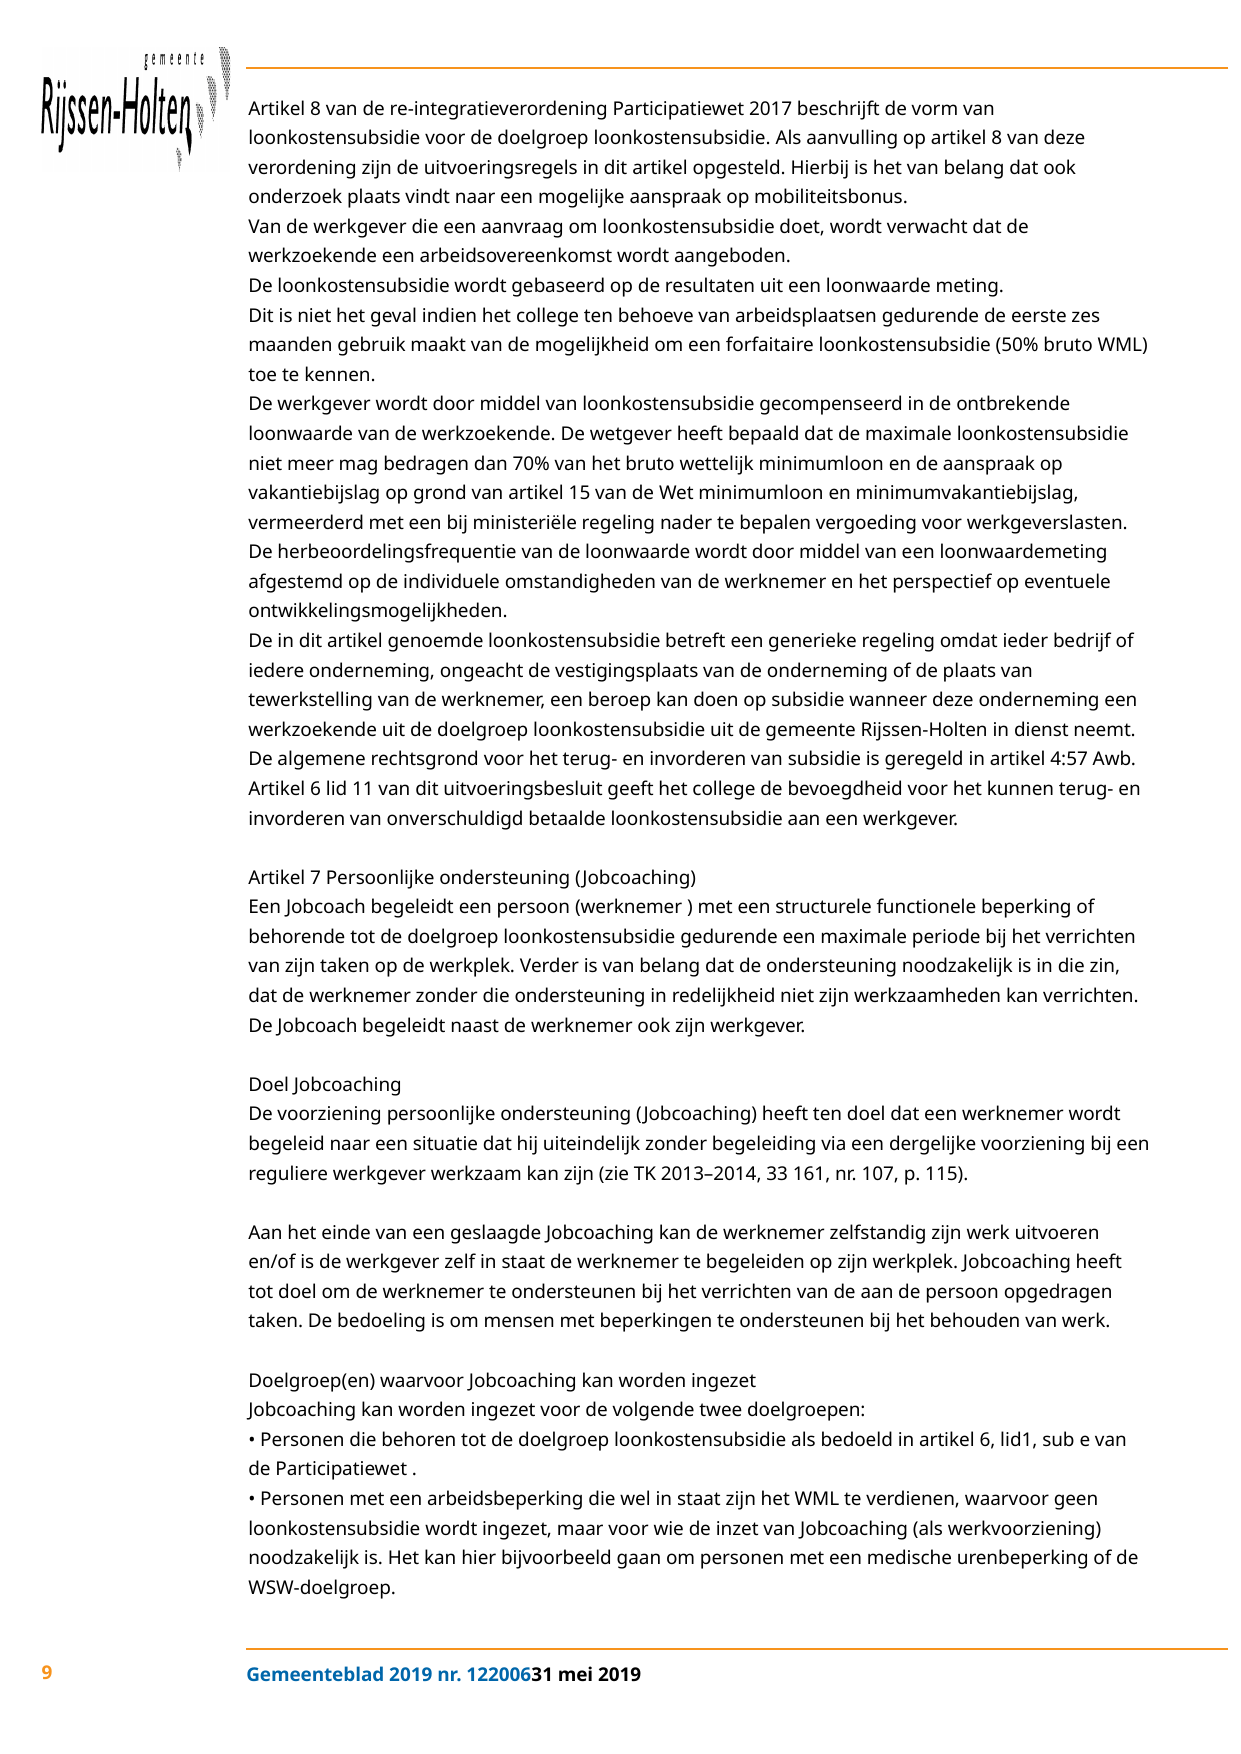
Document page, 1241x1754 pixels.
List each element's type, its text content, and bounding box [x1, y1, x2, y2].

text Artikel 8 van de re-integratieverordening Participatiewet 2017 beschrijft de vorm van loonkostensubsidie voor de doelgroep loonkostensubsidie. Als aanvulling op artikel 8 van deze verordening zijn de uitvoeringsregels in dit artikel opgesteld. Hierbij is het van belang dat ook onderzoek plaats vindt naar een mogelijke aanspraak op mobiliteitsbonus. [248, 95, 1152, 209]
text De voorziening persoonlijke ondersteuning (Jobcoaching) heeft ten doel dat een werknemer wordt begeleid naar een situatie dat hij uiteindelijk zonder begeleiding via een dergelijke voorziening bij een reguliere werkgever werkzaam kan zijn (zie TK 2013–2014, 33 161, nr. 107, p. 115). [248, 1101, 1152, 1186]
text • Personen die behoren tot de doelgroep loonkostensubsidie als bedoeld in artikel 6, lid1, sub e van de Participatiewet . [248, 1426, 1152, 1481]
text Artikel 7 Persoonlijke ondersteuning (Jobcoaching) [248, 864, 1152, 890]
text De in dit artikel genoemde loonkostensubsidie betreft een generieke regeling omdat ieder bedrijf of iedere onderneming, ongeacht de vestigingsplaats van de onderneming of de plaats van tewerkstelling van de werknemer, een beroep kan doen op subsidie wanneer deze onderneming een werkzoekende uit de doelgroep loonkostensubsidie uit de gemeente Rijssen-Holten in dienst neemt. [248, 627, 1152, 742]
text Aan het einde van een geslaagde Jobcoaching kan de werknemer zelfstandig zijn werk uitvoeren en/of is de werkgever zelf in staat de werknemer te begeleiden op zijn werkplek. Jobcoaching heeft tot doel om de werknemer te ondersteunen bij het verrichten van de aan de persoon opgedragen taken. De bedoeling is om mensen met beperkingen te ondersteunen bij het behouden van werk. [248, 1219, 1152, 1333]
text De loonkostensubsidie wordt gebaseerd op de resultaten uit een loonwaarde meting. [248, 272, 1152, 298]
text De werkgever wordt door middel van loonkostensubsidie gecompenseerd in de ontbrekende loonwaarde van de werkzoekende. De wetgever heeft bepaald dat de maximale loonkostensubsidie niet meer mag bedragen dan 70% van het bruto wettelijk minimumloon en de aanspraak op vakantiebijslag op grond van artikel 15 van de Wet minimumloon en minimumvakantiebijslag, vermeerderd met een bij ministeriële regeling nader te bepalen vergoeding voor werkgeverslasten. [248, 391, 1152, 535]
text Dit is niet het geval indien het college ten behoeve van arbeidsplaatsen gedurende de eerste zes maanden gebruik maakt van de mogelijkheid om een forfaitaire loonkostensubsidie (50% bruto WML) toe te kennen. [248, 302, 1152, 387]
text Jobcoaching kan worden ingezet voor de volgende twee doelgroepen: [248, 1396, 1152, 1422]
text Doel Jobcoaching [248, 1071, 1152, 1097]
picture [41, 47, 231, 172]
text Doelgroep(en) waarvoor Jobcoaching kan worden ingezet [248, 1367, 1152, 1393]
text De algemene rechtsgrond voor het terug- en invorderen van subsidie is geregeld in artikel 4:57 Awb. Artikel 6 lid 11 van dit uitvoeringsbesluit geeft het college de bevoegdheid voor het kunnen terug- en invorderen van onverschuldigd betaalde loonkostensubsidie aan een werkgever. [248, 746, 1152, 831]
text Een Jobcoach begeleidt een persoon (werknemer ) met een structurele functionele beperking of behorende tot de doelgroep loonkostensubsidie gedurende een maximale periode bij het verrichten van zijn taken op de werkplek. Verder is van belang dat de ondersteuning noodzakelijk is in die zin, dat de werknemer zonder die ondersteuning in redelijkheid niet zijn werkzaamheden kan verrichten. De Jobcoach begeleidt naast de werknemer ook zijn werkgever. [248, 893, 1152, 1038]
text • Personen met een arbeidsbeperking die wel in staat zijn het WML te verdienen, waarvoor geen loonkostensubsidie wordt ingezet, maar voor wie de inzet van Jobcoaching (als werkvoorziening) noodzakelijk is. Het kan hier bijvoorbeeld gaan om personen met een medische urenbeperking of de WSW-doelgroep. [248, 1485, 1152, 1600]
text De herbeoordelingsfrequentie van de loonwaarde wordt door middel van een loonwaardemeting afgestemd op de individuele omstandigheden van de werknemer en het perspectief op eventuele ontwikkelingsmogelijkheden. [248, 538, 1152, 623]
text Van de werkgever die een aanvraag om loonkostensubsidie doet, wordt verwacht dat de werkzoekende een arbeidsovereenkomst wordt aangeboden. [248, 213, 1152, 268]
